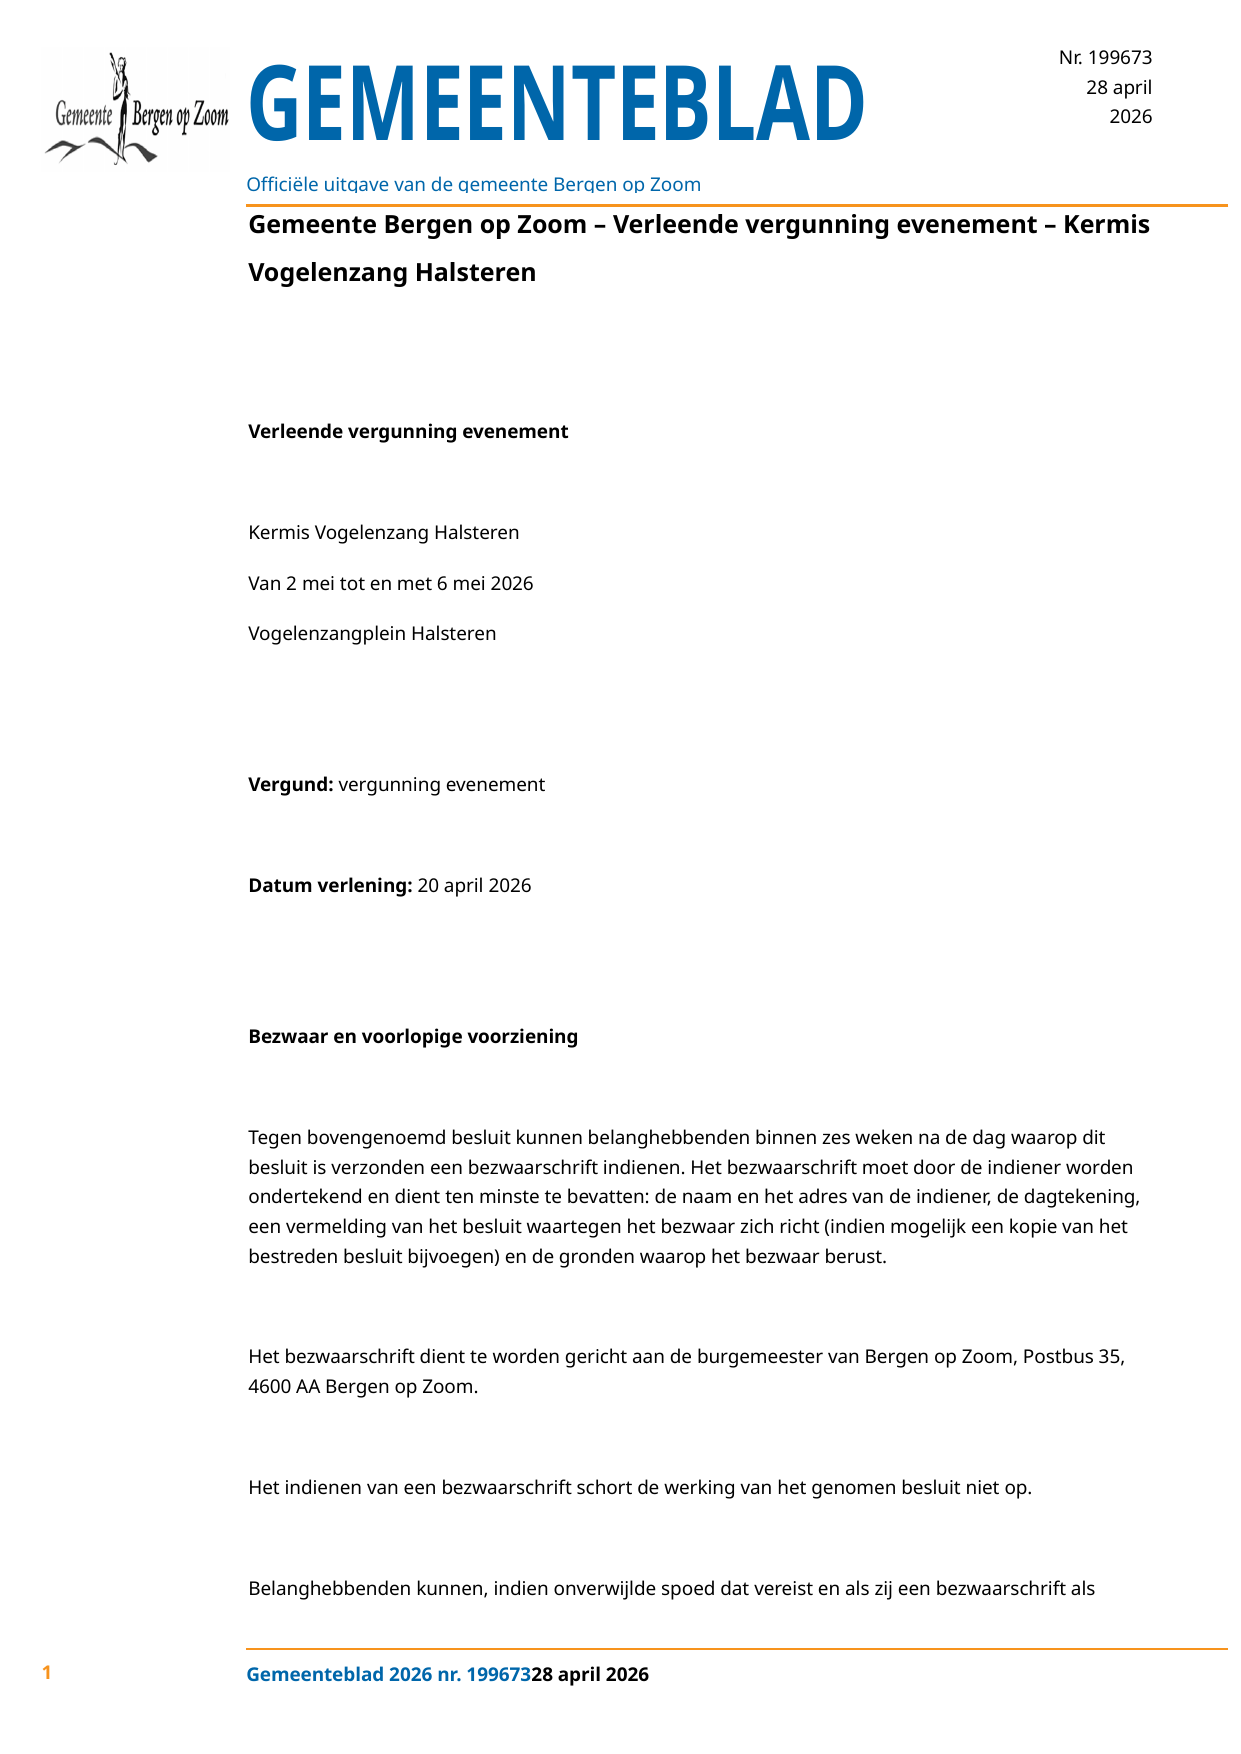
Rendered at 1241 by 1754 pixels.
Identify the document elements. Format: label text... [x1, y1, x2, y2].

text Tegen bovengenoemd besluit kunnen belanghebbenden binnen zes weken na de dag waarop dit besluit is verzonden een bezwaarschrift indienen. Het bezwaarschrift moet door de indiener worden ondertekend en dient ten minste te bevatten: de naam en het adres van de indiener, de dagtekening, een vermelding van het besluit waartegen het bezwaar zich richt (indien mogelijk een kopie van het bestreden besluit bijvoegen) en de gronden waarop het bezwaar berust. [248, 1124, 1152, 1269]
text Het bezwaarschrift dient te worden gericht aan de burgemeester van Bergen op Zoom, Postbus 35, 4600 AA Bergen op Zoom. [248, 1344, 1152, 1399]
text Het indienen van een bezwaarschrift schort de werking van het genomen besluit niet op. [248, 1474, 1152, 1500]
text Verleende vergunning evenement [248, 419, 1152, 444]
text Bezwaar en voorlopige voorziening [248, 1024, 1152, 1049]
text Vergund: vergunning evenement [248, 772, 1152, 797]
text Gemeente Bergen op Zoom – Verleende vergunning evenement – Kermis Vogelenzang Halsteren [248, 207, 1152, 288]
picture [41, 47, 231, 172]
text Kermis Vogelenzang Halsteren [248, 519, 1152, 545]
text Van 2 mei tot en met 6 mei 2026 [248, 570, 1152, 596]
text Datum verlening: 20 april 2026 [248, 872, 1152, 898]
text Vogelenzangplein Halsteren [248, 620, 1152, 646]
text Belanghebbenden kunnen, indien onverwijlde spoed dat vereist en als zij een bezwaarschrift als [248, 1575, 1152, 1601]
